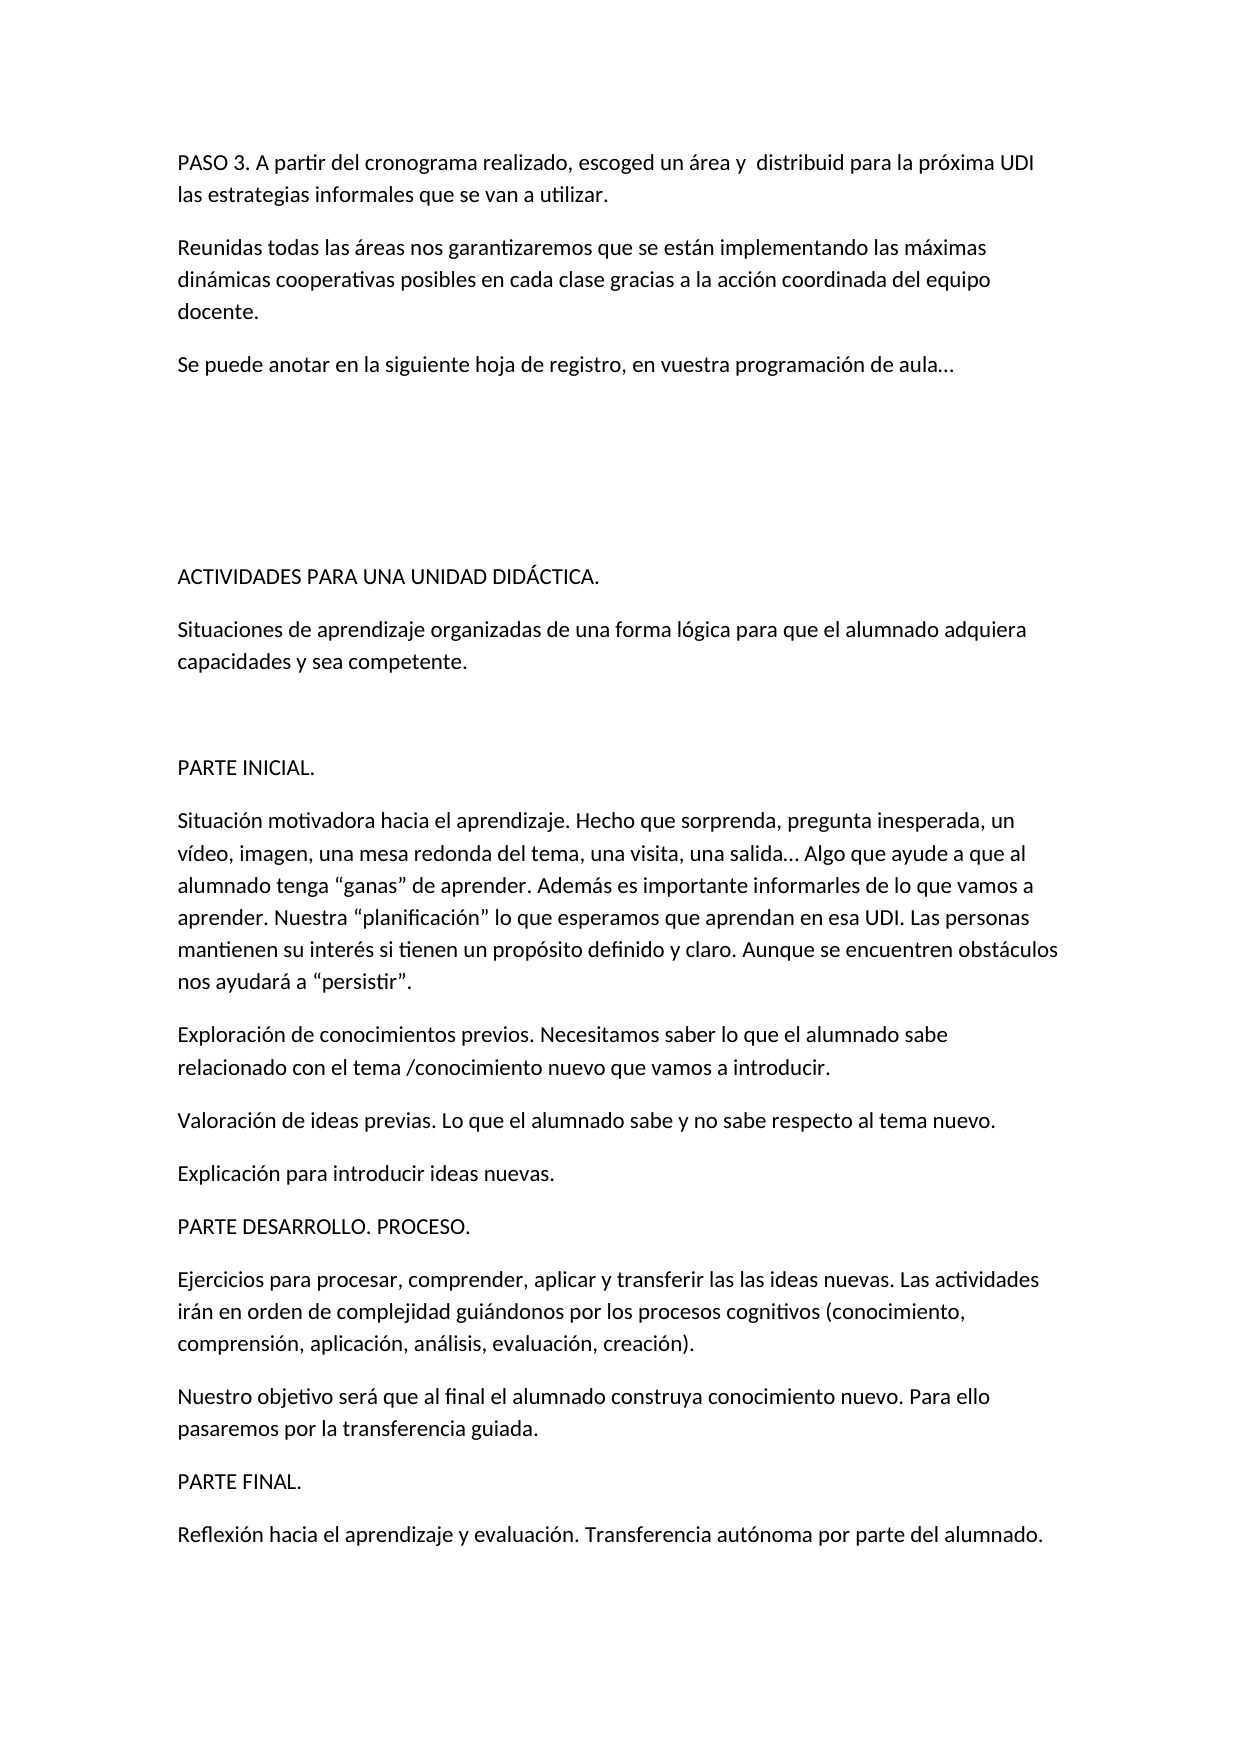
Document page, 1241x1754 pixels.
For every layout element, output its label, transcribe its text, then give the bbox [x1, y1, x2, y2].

text Explicación para introducir ideas nuevas. [177, 1159, 1063, 1187]
text Nuestro objetivo será que al final el alumnado construya conocimiento nuevo. Para ello pasaremos por la transferencia guiada. [177, 1382, 1063, 1442]
text PARTE DESARROLLO. PROCESO. [177, 1212, 1063, 1240]
text Situación motivadora hacia el aprendizaje. Hecho que sorprenda, pregunta inesperada, un vídeo, imagen, una mesa redonda del tema, una visita, una salida… Algo que ayude a que al alumnado tenga “ganas” de aprender. Además es importante informarles de lo que vamos a aprender. Nuestra “planificación” lo que esperamos que aprendan en esa UDI. Las personas mantienen su interés si tienen un propósito definido y claro. Aunque se encuentren obstáculos nos ayudará a “persistir”. [177, 807, 1063, 996]
text Situaciones de aprendizaje organizadas de una forma lógica para que el alumnado adquiera capacidades y sea competente. [177, 615, 1063, 676]
text Ejercicios para procesar, comprender, aplicar y transferir las las ideas nuevas. Las actividades irán en orden de complejidad guiándonos por los procesos cognitivos (conocimiento, comprensión, aplicación, análisis, evaluación, creación). [177, 1265, 1063, 1357]
text PARTE INICIAL. [177, 753, 1063, 782]
text Valoración de ideas previas. Lo que el alumnado sabe y no sabe respecto al tema nuevo. [177, 1106, 1063, 1134]
text Se puede anotar en la siguiente hoja de registro, en vuestra programación de aula… [177, 350, 1063, 378]
text ACTIVIDADES PARA UNA UNIDAD DIDÁCTICA. [177, 562, 1063, 590]
text PASO 3. A partir del cronograma realizado, escoged un área y distribuid para la próxima UDI las estrategias informales que se van a utilizar. [177, 148, 1063, 208]
text Exploración de conocimientos previos. Necesitamos saber lo que el alumnado sabe relacionado con el tema /conocimiento nuevo que vamos a introducir. [177, 1021, 1063, 1081]
text Reunidas todas las áreas nos garantizaremos que se están implementando las máximas dinámicas cooperativas posibles en cada clase gracias a la acción coordinada del equipo docente. [177, 233, 1063, 325]
text Reflexión hacia el aprendizaje y evaluación. Transferencia autónoma por parte del alumnado. [177, 1520, 1063, 1548]
text PARTE FINAL. [177, 1467, 1063, 1495]
